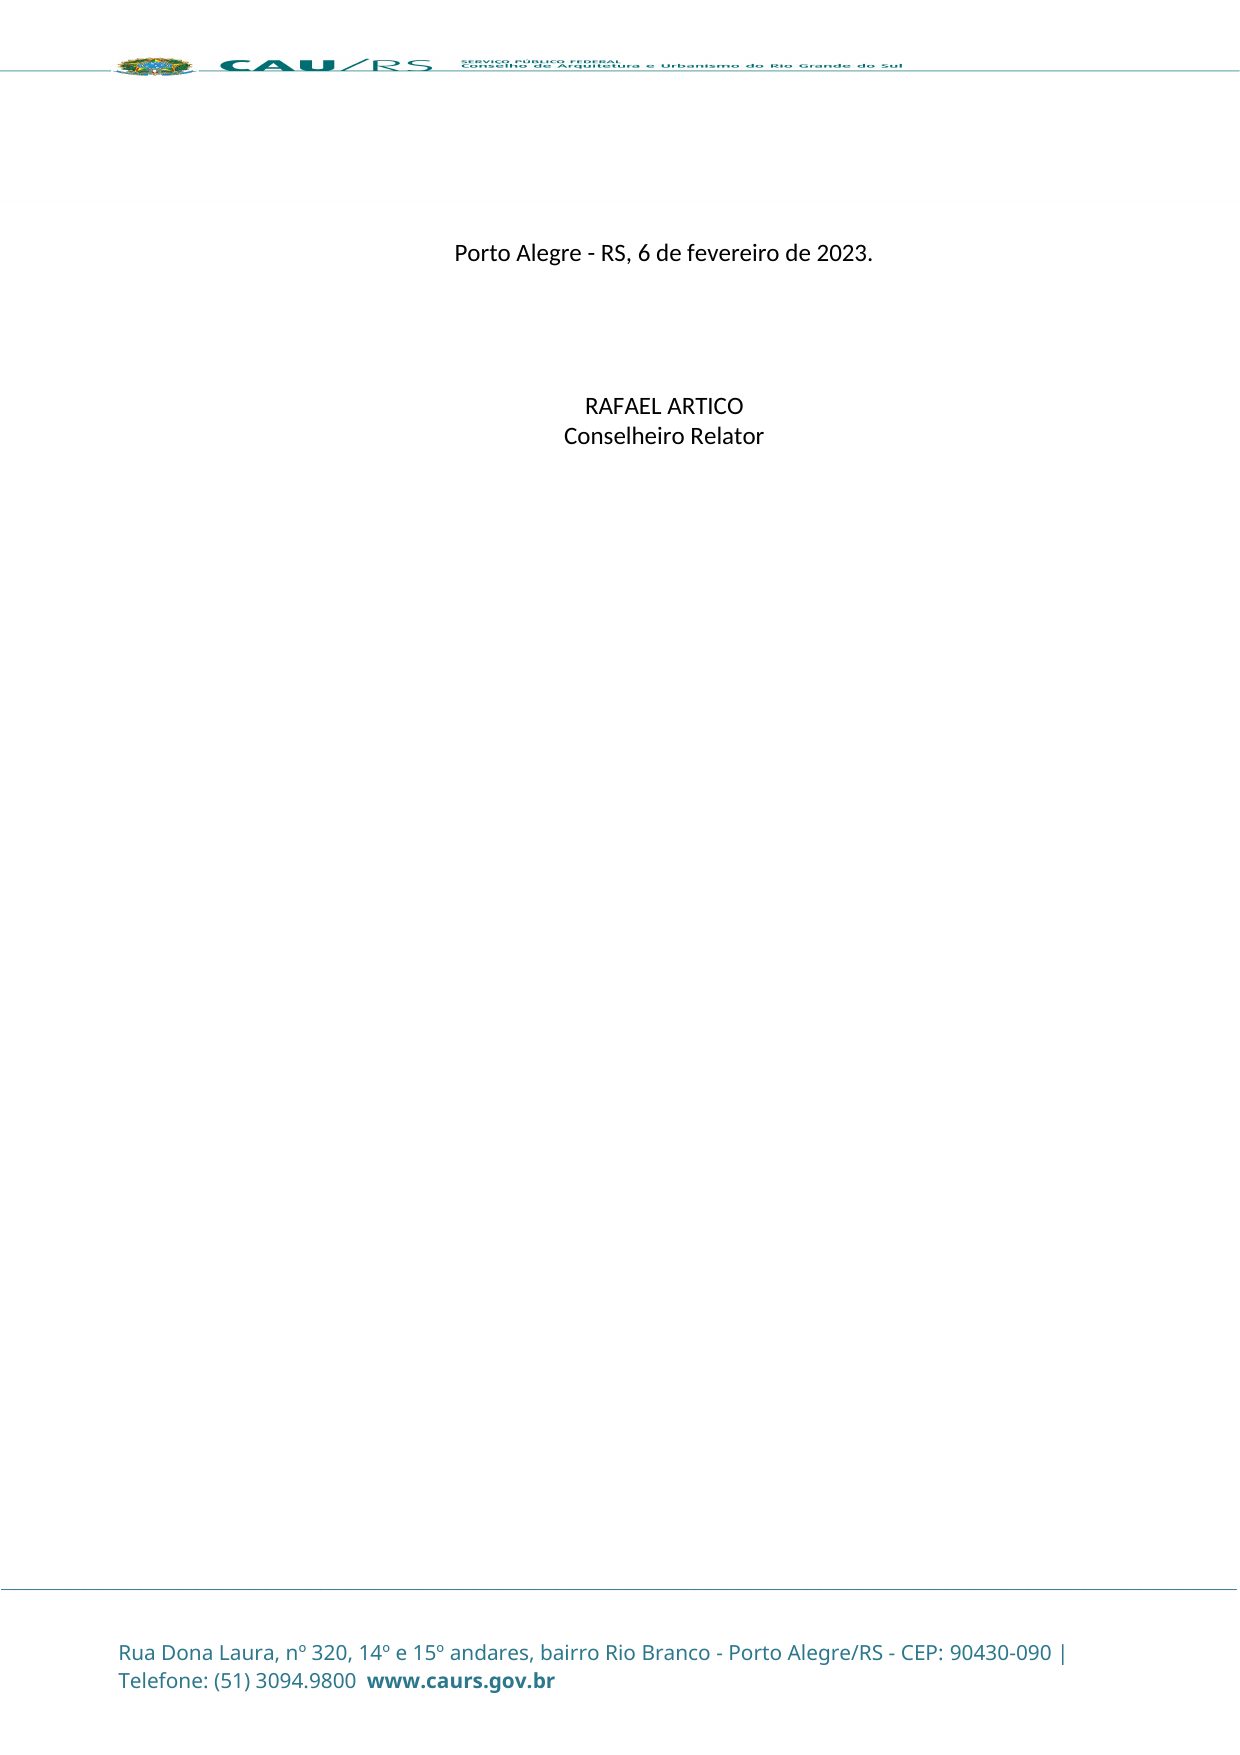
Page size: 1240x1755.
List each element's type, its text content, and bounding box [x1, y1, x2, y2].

text RAFAEL ARTICO [177, 390, 1151, 420]
text Porto Alegre - RS, 6 de fevereiro de 2023. [177, 237, 1151, 268]
text Conselheiro Relator [177, 420, 1151, 451]
